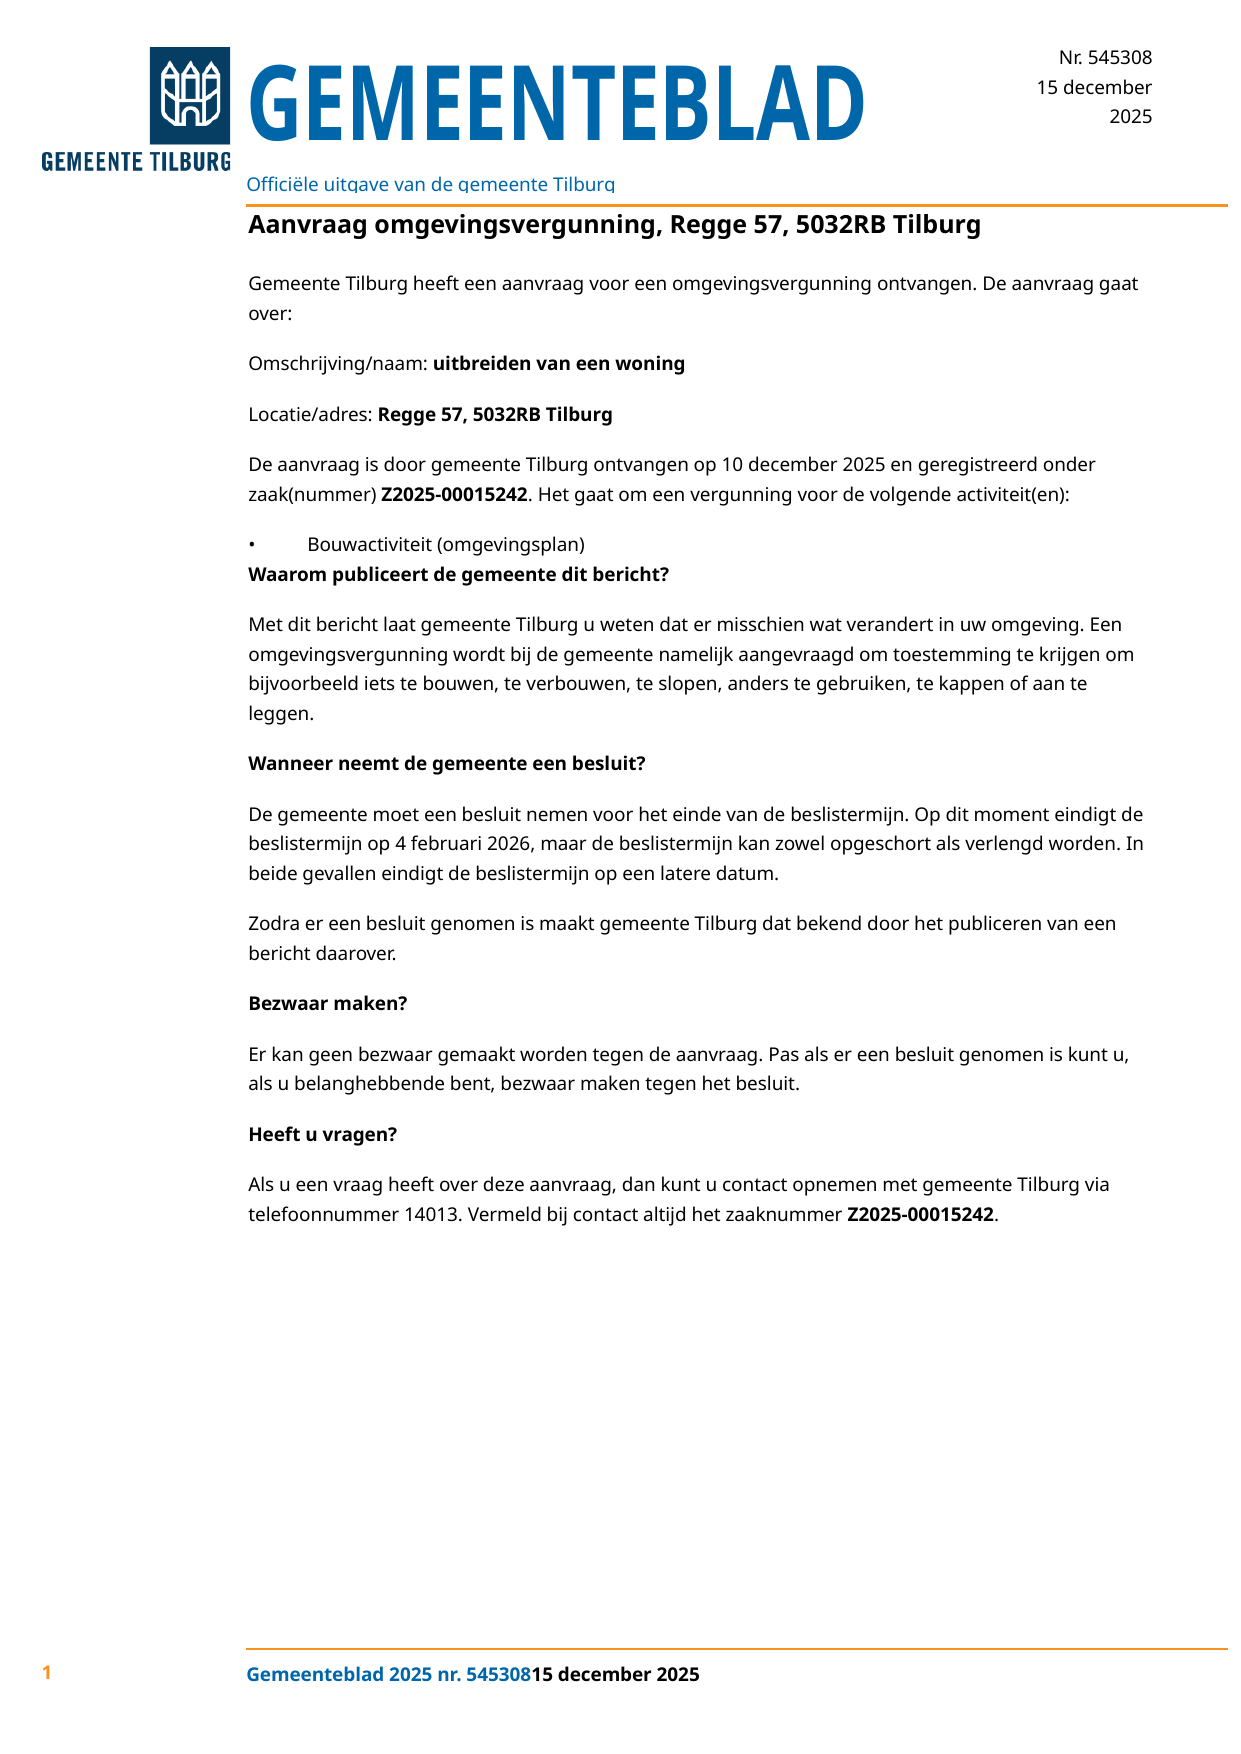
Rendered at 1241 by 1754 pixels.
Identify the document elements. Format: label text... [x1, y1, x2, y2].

text Bezwaar maken? [248, 990, 1152, 1016]
text Er kan geen bezwaar gemaakt worden tegen de aanvraag. Pas als er een besluit genomen is kunt u, als u belanghebbende bent, bezwaar maken tegen het besluit. [248, 1041, 1152, 1096]
picture [41, 47, 231, 172]
text Locatie/adres: Regge 57, 5032RB Tilburg [248, 401, 1152, 426]
text Gemeente Tilburg heeft een aanvraag voor een omgevingsvergunning ontvangen. De aanvraag gaat over: [248, 270, 1152, 326]
text Heeft u vragen? [248, 1121, 1152, 1146]
text De gemeente moet een besluit nemen voor het einde van de beslistermijn. Op dit moment eindigt de beslistermijn op 4 februari 2026, maar de beslistermijn kan zowel opgeschort als verlengd worden. In beide gevallen eindigt de beslistermijn op een latere datum. [248, 801, 1152, 886]
text Met dit bericht laat gemeente Tilburg u weten dat er misschien wat verandert in uw omgeving. Een omgevingsvergunning wordt bij de gemeente namelijk aangevraagd om toestemming te krijgen om bijvoorbeeld iets te bouwen, te verbouwen, te slopen, anders te gebruiken, te kappen of aan te leggen. [248, 611, 1152, 726]
text Wanneer neemt de gemeente een besluit? [248, 750, 1152, 776]
list Bouwactiviteit (omgevingsplan) [248, 531, 1152, 557]
text Als u een vraag heeft over deze aanvraag, dan kunt u contact opnemen met gemeente Tilburg via telefoonnummer 14013. Vermeld bij contact altijd het zaaknummer Z2025-00015242. [248, 1171, 1152, 1226]
text Waarom publiceert de gemeente dit bericht? [248, 561, 1152, 586]
text Omschrijving/naam: uitbreiden van een woning [248, 350, 1152, 376]
text De aanvraag is door gemeente Tilburg ontvangen op 10 december 2025 en geregistreerd onder zaak(nummer) Z2025-00015242. Het gaat om een vergunning voor de volgende activiteit(en): [248, 451, 1152, 506]
text Aanvraag omgevingsvergunning, Regge 57, 5032RB Tilburg [248, 207, 1152, 241]
text Zodra er een besluit genomen is maakt gemeente Tilburg dat bekend door het publiceren van een bericht daarover. [248, 910, 1152, 966]
